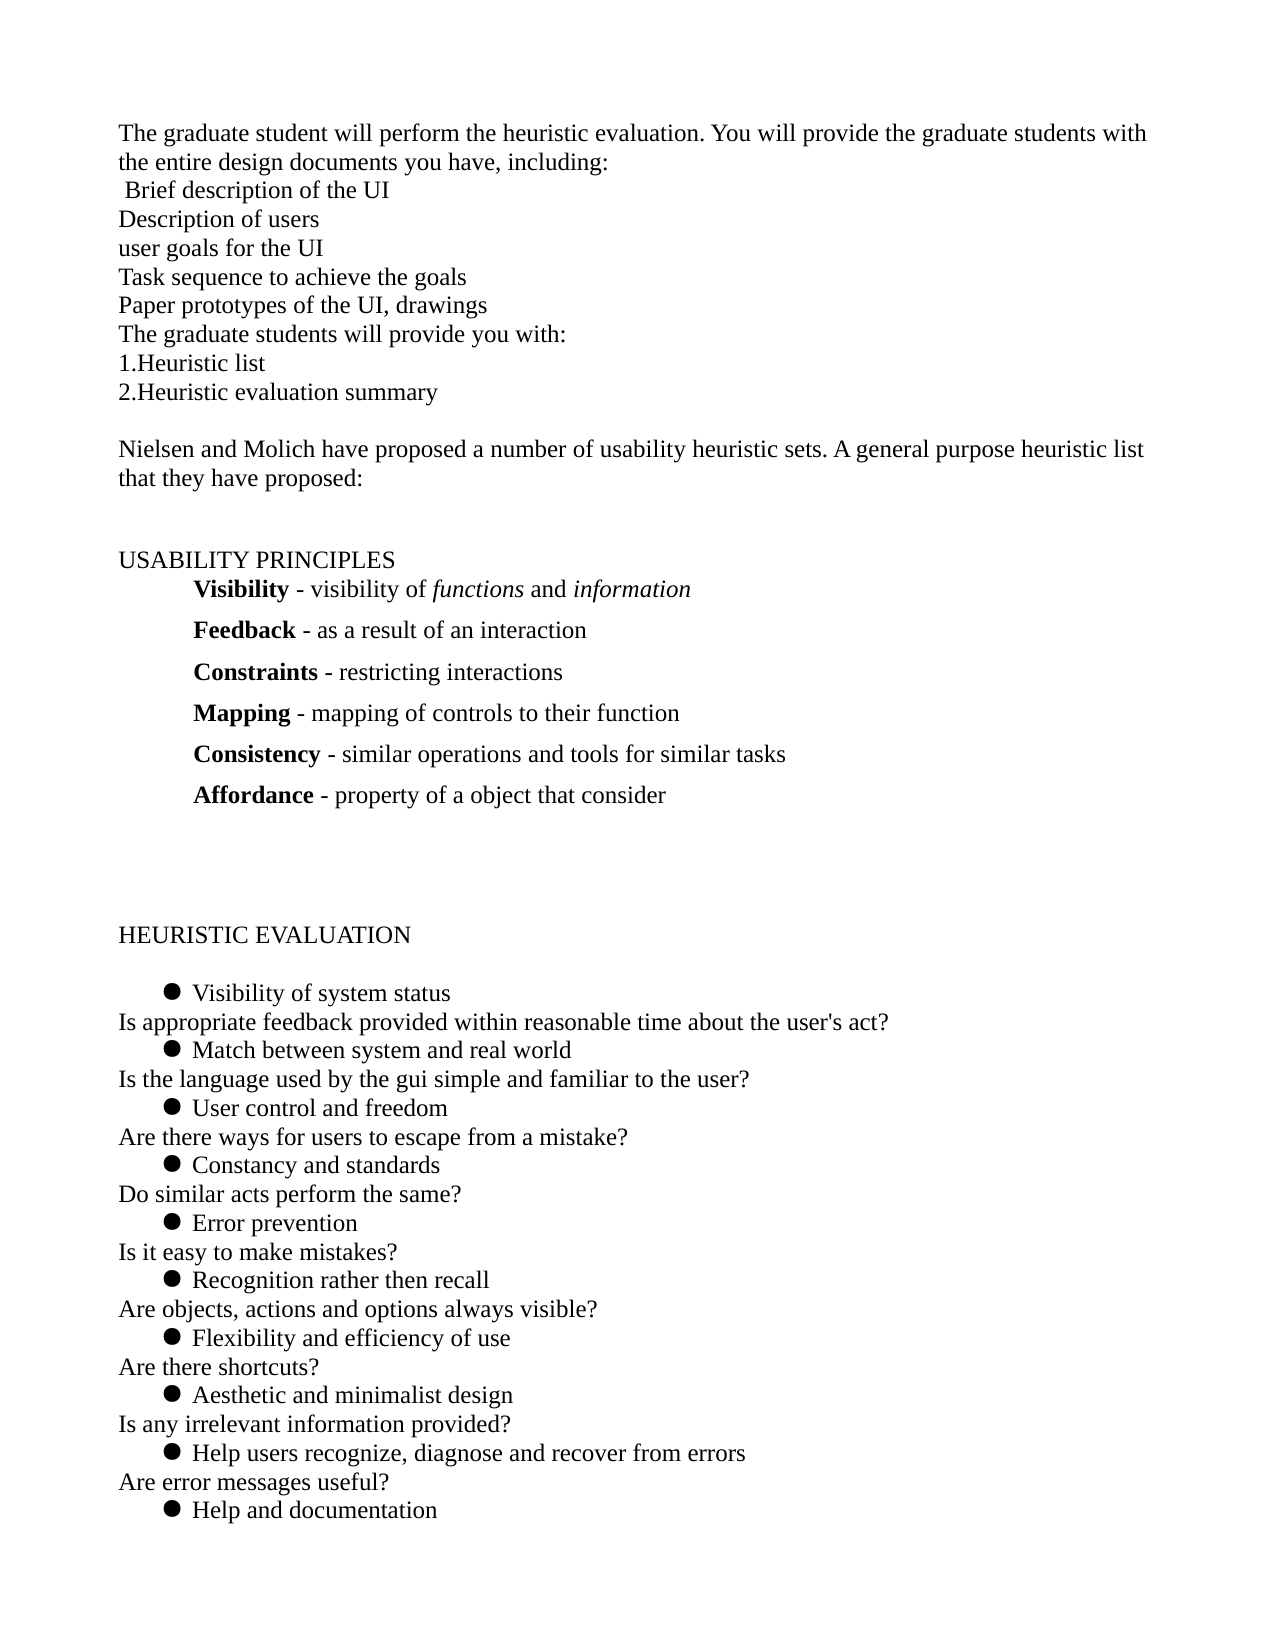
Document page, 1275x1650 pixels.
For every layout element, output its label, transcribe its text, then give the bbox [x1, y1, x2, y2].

text 2.Heuristic evaluation summary [118, 377, 1157, 406]
text Visibility - visibility of functions and information [193, 574, 1157, 603]
text Feedback - as a result of an interaction [193, 616, 1157, 644]
text 1.Heuristic list [118, 348, 1157, 377]
list Flexibility and efficiency of use [162, 1323, 1157, 1352]
text Nielsen and Molich have proposed a number of usability heuristic sets. A general purpose heuristic list that they have proposed: [118, 434, 1157, 492]
list Visibility of system status [162, 978, 1157, 1007]
text Constraints - restricting interactions [193, 657, 1157, 686]
text Description of users [118, 204, 1157, 233]
list Help users recognize, diagnose and recover from errors [162, 1438, 1157, 1467]
text Is it easy to make mistakes? [118, 1237, 1157, 1266]
text USABILITY PRINCIPLES [118, 546, 1157, 574]
text Are objects, actions and options always visible? [118, 1294, 1157, 1323]
list Match between system and real world [162, 1036, 1157, 1064]
list User control and freedom [162, 1093, 1157, 1122]
text Is the language used by the gui simple and familiar to the user? [118, 1064, 1157, 1093]
text The graduate students will provide you with: [118, 319, 1157, 348]
text Are there shortcuts? [118, 1352, 1157, 1381]
list Constancy and standards [162, 1151, 1157, 1179]
list Recognition rather then recall [162, 1266, 1157, 1294]
text Brief description of the UI [118, 176, 1157, 204]
text Are there ways for users to escape from a mistake? [118, 1122, 1157, 1151]
text Consistency - similar operations and tools for similar tasks [193, 739, 1157, 768]
text The graduate student will perform the heuristic evaluation. You will provide the graduate students with the entire design documents you have, including: [118, 118, 1157, 176]
text Is appropriate feedback provided within reasonable time about the user's act? [118, 1007, 1157, 1036]
text Paper prototypes of the UI, drawings [118, 291, 1157, 319]
text Task sequence to achieve the goals [118, 262, 1157, 291]
text HEURISTIC EVALUATION [118, 921, 1157, 949]
list Error prevention [162, 1208, 1157, 1237]
text Mapping - mapping of controls to their function [193, 698, 1157, 727]
text Is any irrelevant information provided? [118, 1409, 1157, 1438]
list Help and documentation [162, 1496, 1157, 1524]
list Aesthetic and minimalist design [162, 1381, 1157, 1409]
text user goals for the UI [118, 233, 1157, 262]
text Affordance - property of a object that consider [193, 781, 1157, 809]
text Do similar acts perform the same? [118, 1179, 1157, 1208]
text Are error messages useful? [118, 1467, 1157, 1496]
